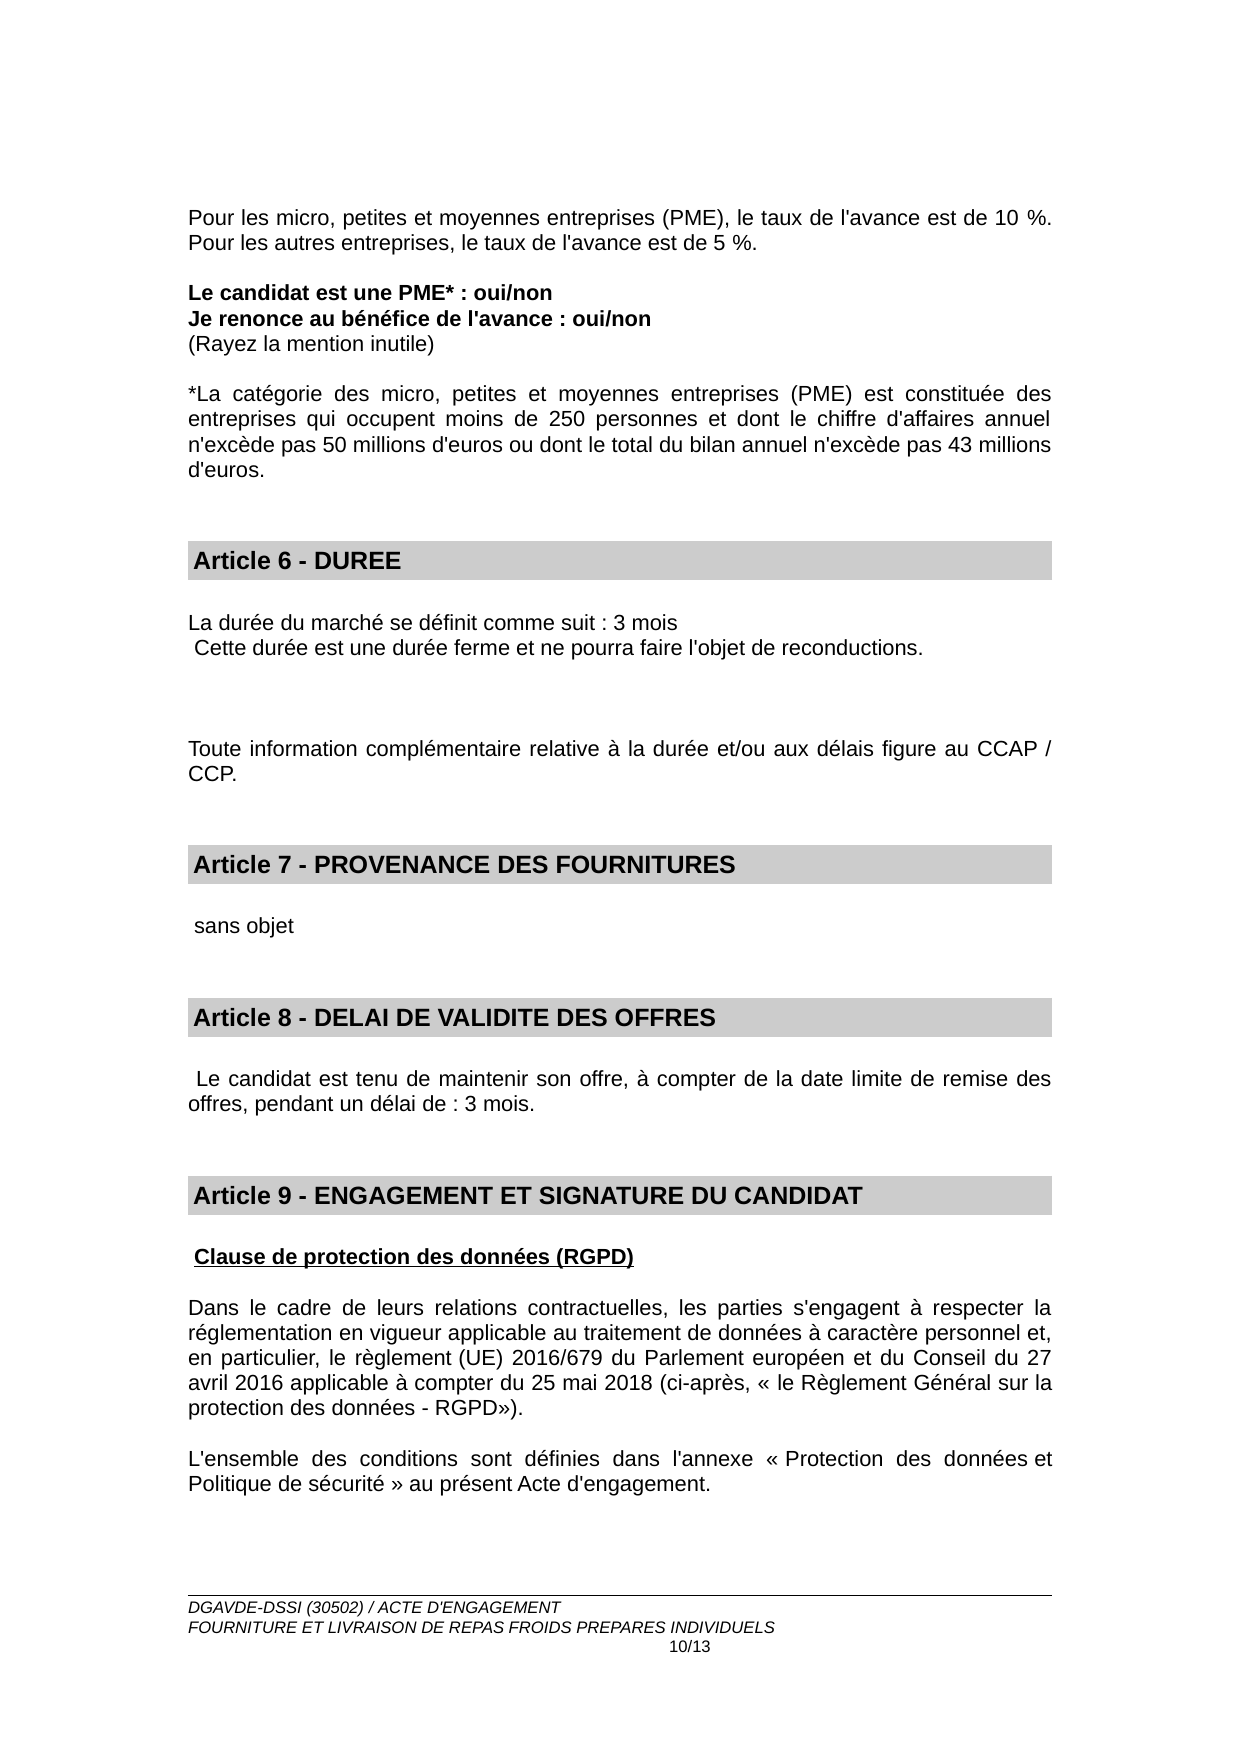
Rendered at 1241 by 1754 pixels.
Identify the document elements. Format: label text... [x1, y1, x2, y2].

text Pour les micro, petites et moyennes entreprises (PME), le taux de l'avance est de 10 %. Pour les autres entreprises, le taux de l'avance est de 5 %. [188, 204, 1052, 255]
text Cette durée est une durée ferme et ne pourra faire l'objet de reconductions. [188, 634, 1052, 660]
subtitle DUREE [190, 543, 1050, 578]
text Le candidat est une PME* : oui/non [188, 280, 1052, 305]
text Le candidat est tenu de maintenir son offre, à compter de la date limite de remise des offres, pendant un délai de : 3 mois. [188, 1066, 1052, 1116]
text Toute information complémentaire relative à la durée et/ou aux délais figure au CCAP / CCP. [188, 735, 1052, 786]
text Dans le cadre de leurs relations contractuelles, les parties s'engagent à respecter la réglementation en vigueur applicable au traitement de données à caractère personnel et, en particulier, le règlement (UE) 2016/679 du Parlement européen et du Conseil du 27 avril 2016 applicable à compter du 25 mai 2018 (ci-après, « le Règlement Général sur la protection des données - RGPD»). [188, 1294, 1052, 1420]
text L'ensemble des conditions sont définies dans l'annexe « Protection des données et Politique de sécurité » au présent Acte d'engagement. [188, 1446, 1052, 1496]
text (Rayez la mention inutile) [188, 331, 1052, 356]
text Clause de protection des données (RGPD) [188, 1244, 1052, 1269]
text Je renonce au bénéfice de l'avance : oui/non [188, 305, 1052, 331]
subtitle PROVENANCE DES FOURNITURES [190, 847, 1050, 882]
text *La catégorie des micro, petites et moyennes entreprises (PME) est constituée des entreprises qui occupent moins de 250 personnes et dont le chiffre d'affaires annuel n'excède pas 50 millions d'euros ou dont le total du bilan annuel n'excède pas 43 millions d'euros. [188, 381, 1052, 482]
subtitle DELAI DE VALIDITE DES OFFRES [190, 1000, 1050, 1034]
subtitle ENGAGEMENT ET SIGNATURE DU CANDIDAT [190, 1178, 1050, 1212]
text La durée du marché se définit comme suit : 3 mois [188, 609, 1052, 634]
text sans objet [188, 913, 1052, 938]
